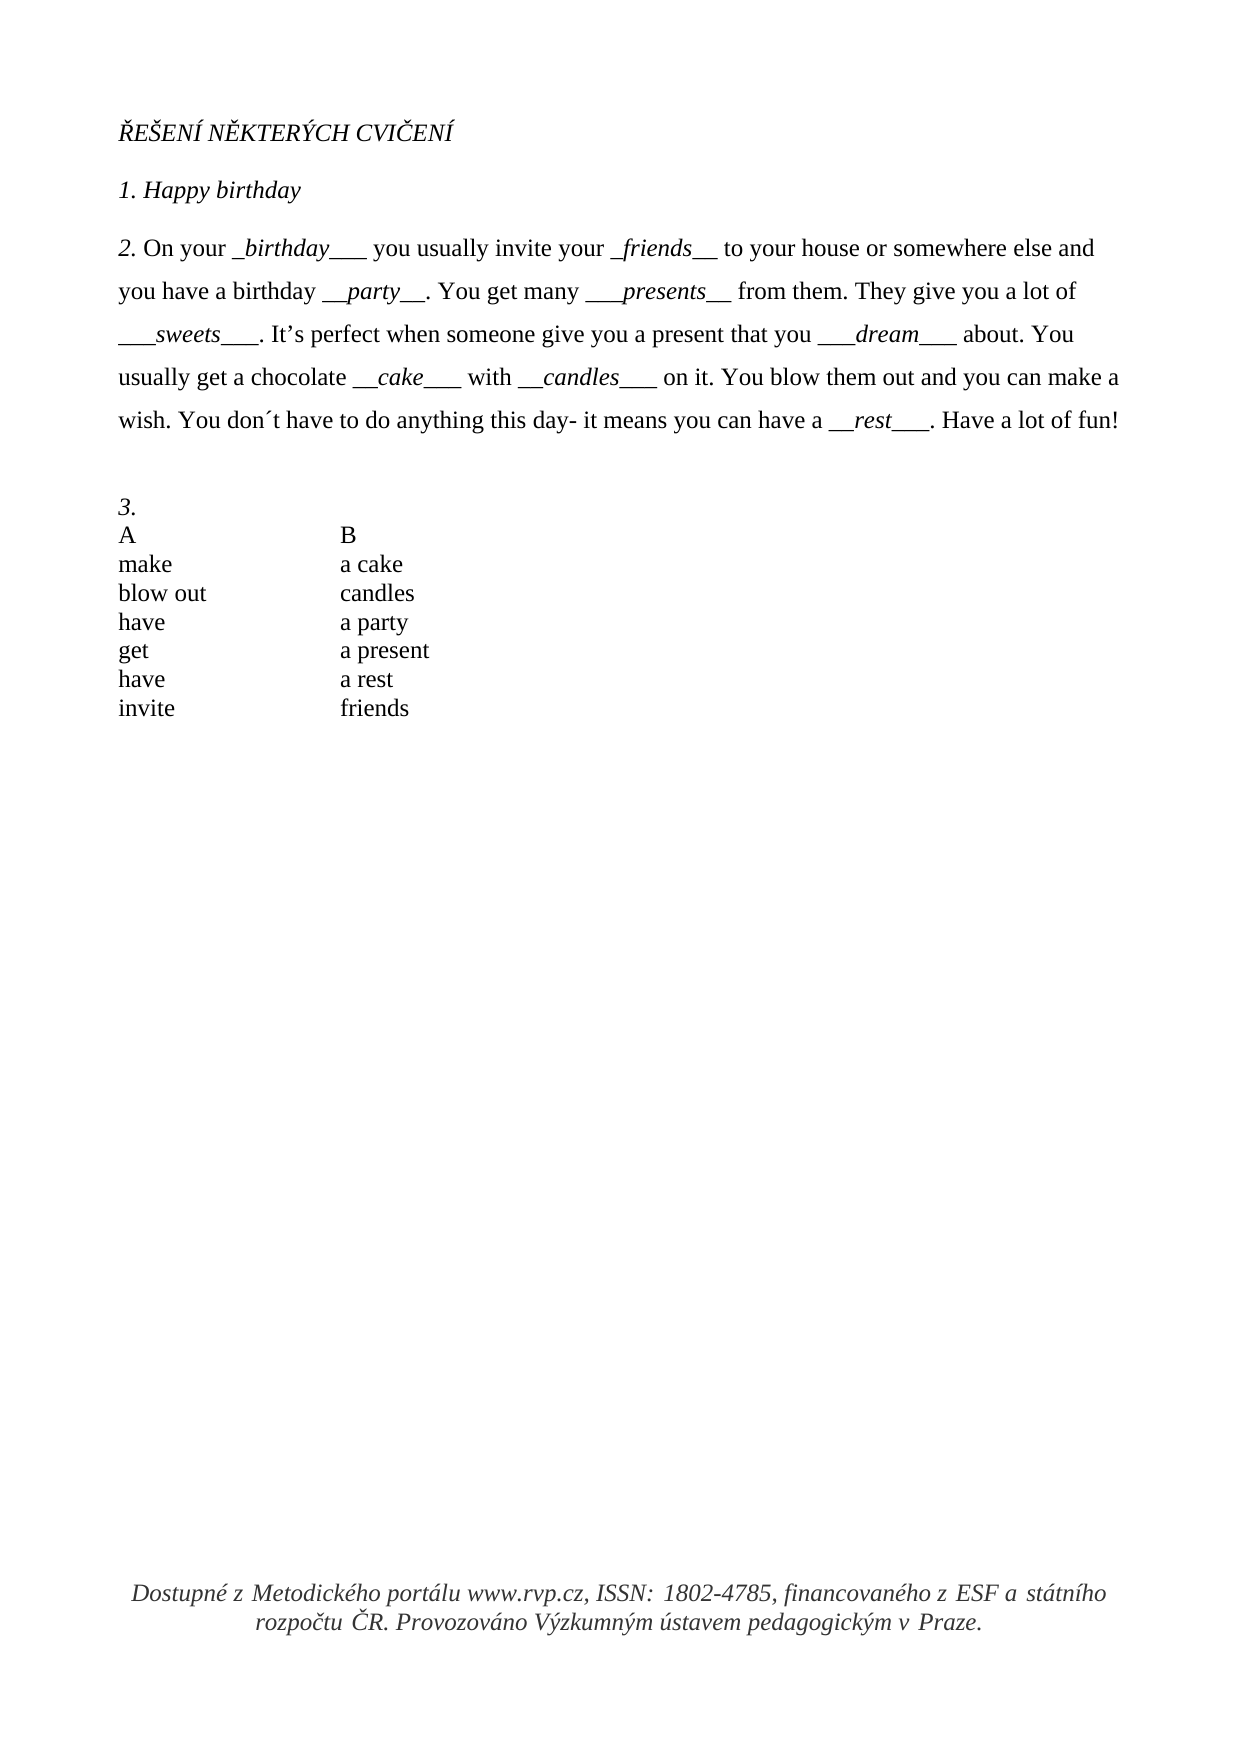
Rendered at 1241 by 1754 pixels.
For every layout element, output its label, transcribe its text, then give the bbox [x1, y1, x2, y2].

text have a rest [118, 664, 1122, 693]
text have a party [118, 607, 1122, 636]
text 2. On your _birthday___ you usually invite your _friends__ to your house or somewhere else and you have a birthday __party__. You get many ___presents__ from them. They give you a lot of ___sweets___. It’s perfect when someone give you a present that you ___dream___ about. You usually get a chocolate __cake___ with __candles___ on it. You blow them out and you can make a wish. You don´t have to do anything this day- it means you can have a __rest___. Have a lot of fun! [118, 233, 1122, 434]
text make a cake [118, 549, 1122, 578]
text blow out candles [118, 578, 1122, 607]
text ŘEŠENÍ NĚKTERÝCH CVIČENÍ [118, 118, 1122, 147]
text invite friends [118, 693, 1122, 722]
text A B [118, 521, 1122, 549]
text get a present [118, 636, 1122, 664]
text 3. [118, 492, 1122, 521]
text 1. Happy birthday [118, 176, 1122, 204]
